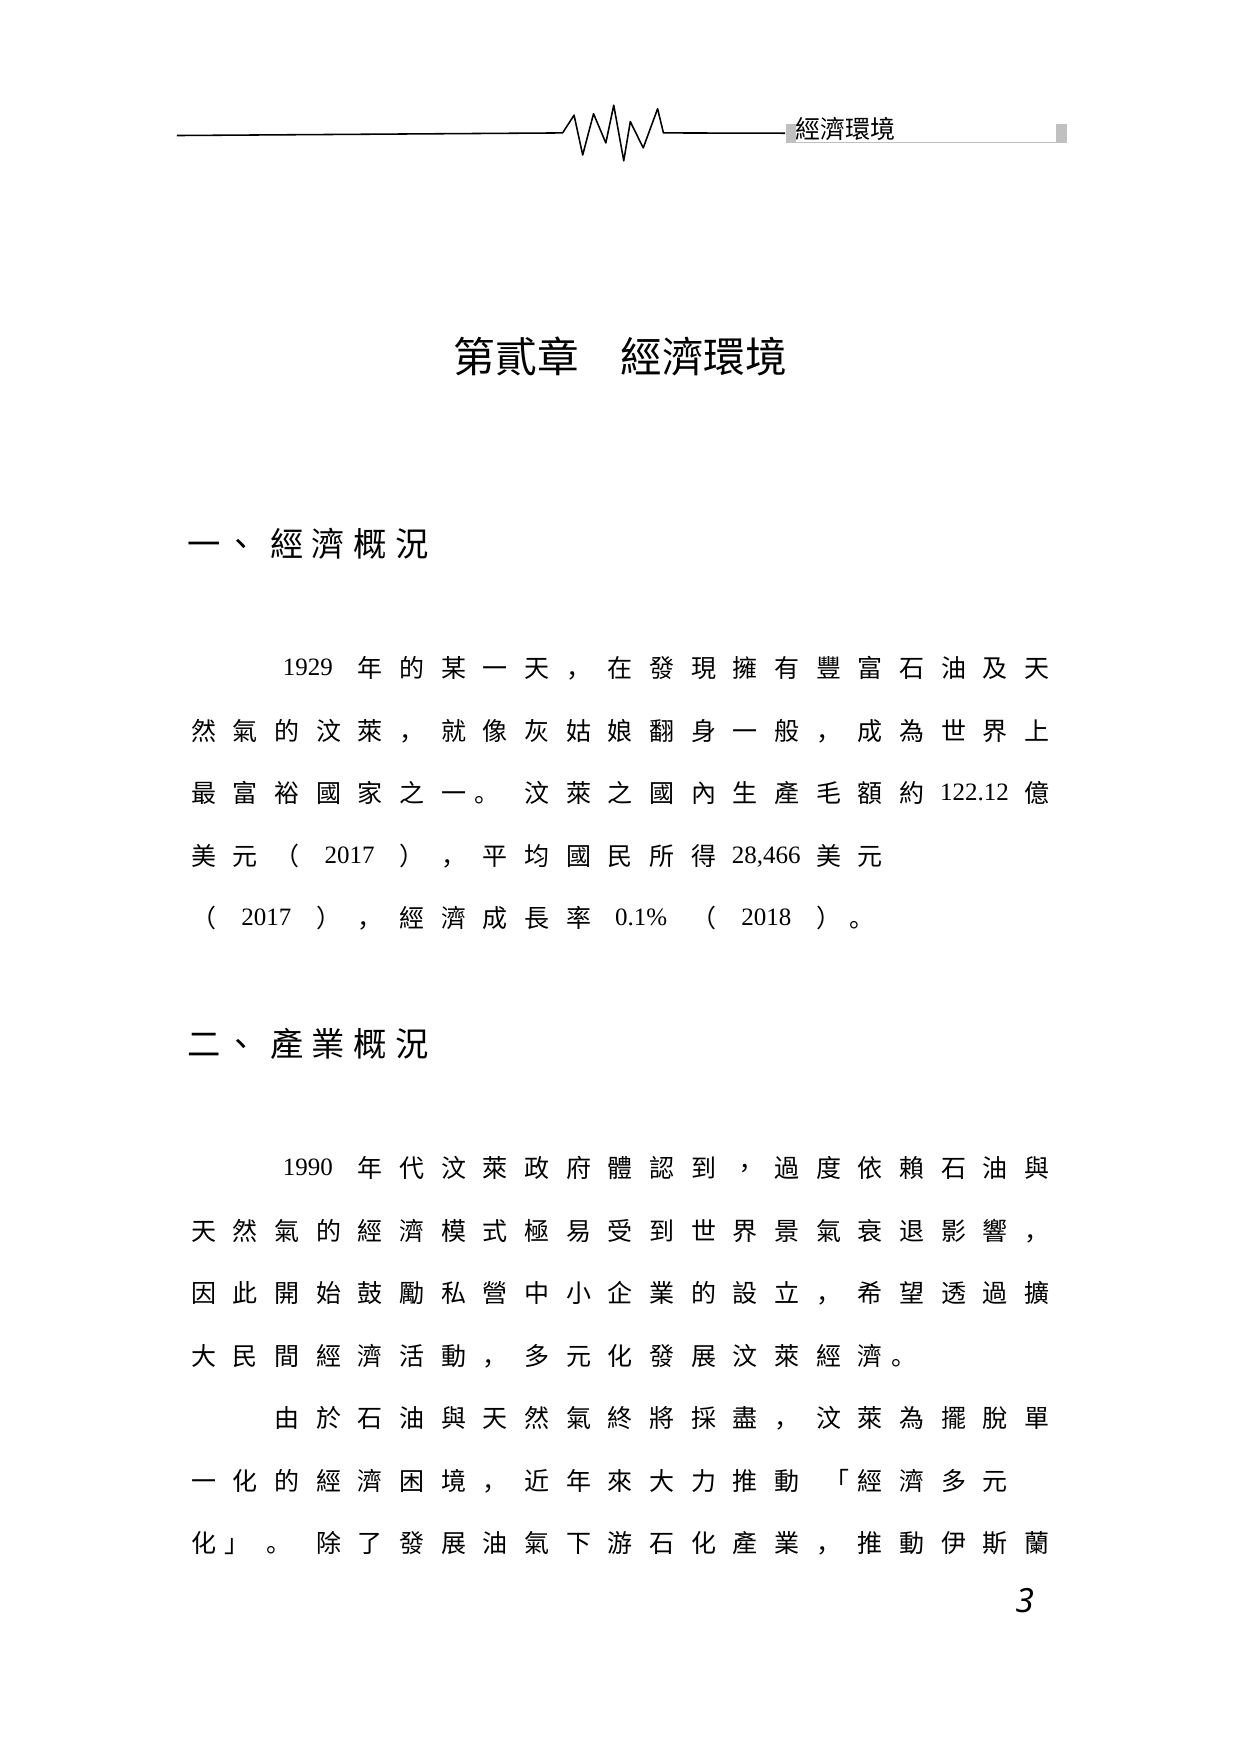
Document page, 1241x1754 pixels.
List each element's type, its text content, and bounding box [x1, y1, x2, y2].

text 一、經濟概況 [183, 500, 1058, 563]
text 第貳章 經濟環境 [183, 313, 1058, 375]
text 由於石油與天然氣終將採盡，汶萊為擺脫單一化的經濟困境，近年來大力推動「經濟多元化」。除了發展油氣下游石化產業，推動伊斯蘭 [183, 1375, 1058, 1563]
text 1929年的某一天，在發現擁有豐富石油及天然氣的汶萊，就像灰姑娘翻身一般，成為世界上最富裕國家之一。汶萊之國內生產毛額約122.12億美元（2017），平均國民所得28,466美元（2017），經濟成長率0.1%（2018）。 [183, 625, 1058, 938]
text 二、產業概況 [183, 1000, 1058, 1063]
text 1990年代汶萊政府體認到，過度依賴石油與天然氣的經濟模式極易受到世界景氣衰退影響，因此開始鼓勵私營中小企業的設立，希望透過擴大民間經濟活動，多元化發展汶萊經濟。 [183, 1125, 1058, 1375]
